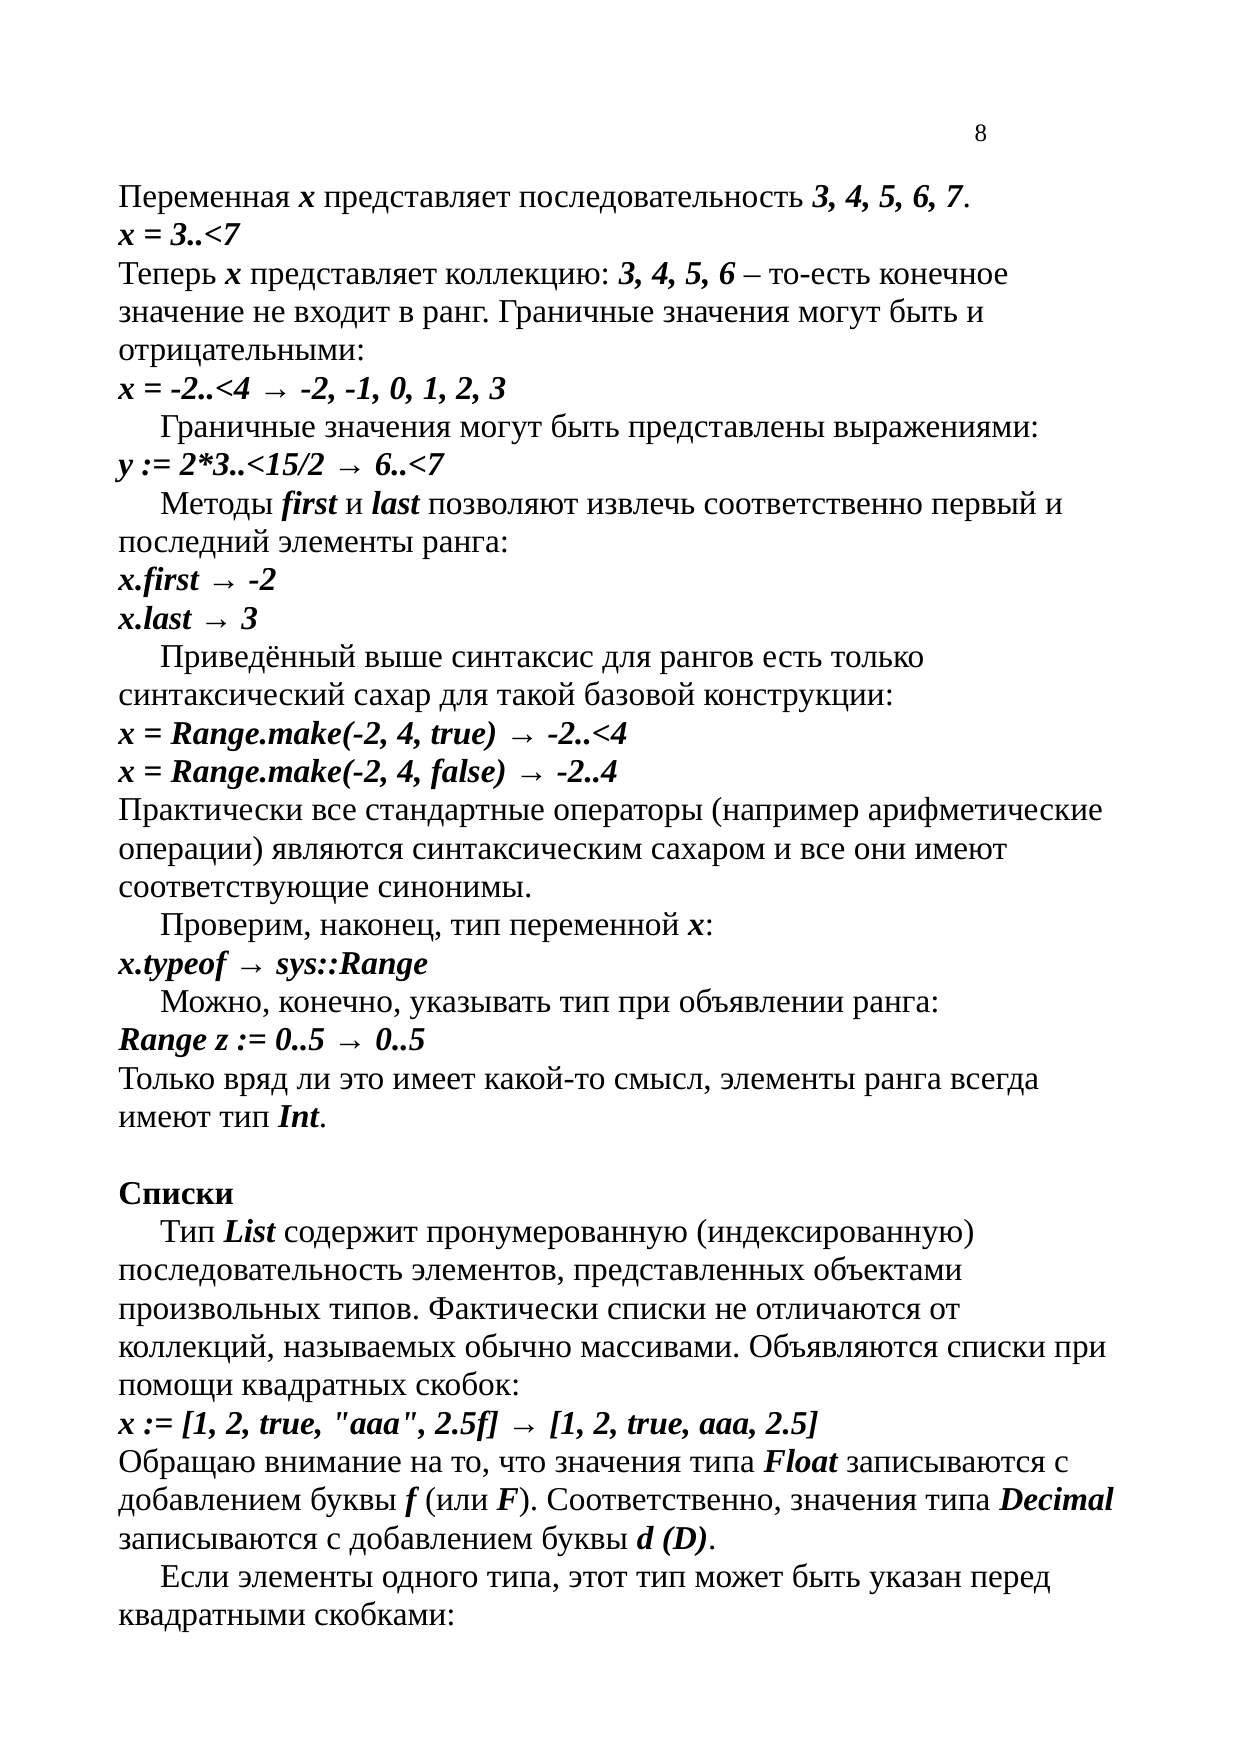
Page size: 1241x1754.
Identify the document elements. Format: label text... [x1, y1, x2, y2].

text x.typeof → sys::Range [118, 943, 1122, 981]
text x := [1, 2, true, "aaa", 2.5f] → [1, 2, true, aaa, 2.5] [118, 1403, 1122, 1441]
text x = Range.make(-2, 4, false) → -2..4 [118, 751, 1122, 790]
text Проверим, наконец, тип переменной x: [118, 905, 1122, 943]
text Тип List содержит пронумерованную (индексированную) последовательность элементов, представленных объектами произвольных типов. Фактически списки не отличаются от коллекций, называемых обычно массивами. Объявляются списки при помощи квадратных скобок: [118, 1211, 1122, 1403]
text Range z := 0..5 → 0..5 [118, 1020, 1122, 1058]
text x.last → 3 [118, 598, 1122, 636]
text Теперь x представляет коллекцию: 3, 4, 5, 6 – то-есть конечное значение не входит в ранг. Граничные значения могут быть и отрицательными: [118, 253, 1122, 368]
text Только вряд ли это имеет какой-то смысл, элементы ранга всегда имеют тип Int. [118, 1058, 1122, 1135]
text Методы first и last позволяют извлечь соответственно первый и последний элементы ранга: [118, 483, 1122, 560]
text x = Range.make(-2, 4, true) → -2..<4 [118, 713, 1122, 751]
text x = 3..<7 [118, 215, 1122, 253]
text Приведённый выше синтаксис для рангов есть только синтаксический сахар для такой базовой конструкции: [118, 636, 1122, 713]
text Если элементы одного типа, этот тип может быть указан перед квадратными скобками: [118, 1556, 1122, 1633]
text x.first → -2 [118, 560, 1122, 598]
text Практически все стандартные операторы (например арифметические операции) являются синтаксическим сахаром и все они имеют соответствующие синонимы. [118, 790, 1122, 905]
text Можно, конечно, указывать тип при объявлении ранга: [118, 981, 1122, 1020]
text Переменная x представляет последовательность 3, 4, 5, 6, 7. [118, 176, 1122, 215]
text Граничные значения могут быть представлены выражениями: [118, 406, 1122, 445]
text Списки [118, 1173, 1122, 1211]
text Обращаю внимание на то, что значения типа Float записываются с добавлением буквы f (или F). Соответственно, значения типа Decimal записываются с добавлением буквы d (D). [118, 1441, 1122, 1556]
text x = -2..<4 → -2, -1, 0, 1, 2, 3 [118, 368, 1122, 406]
text y := 2*3..<15/2 → 6..<7 [118, 445, 1122, 483]
